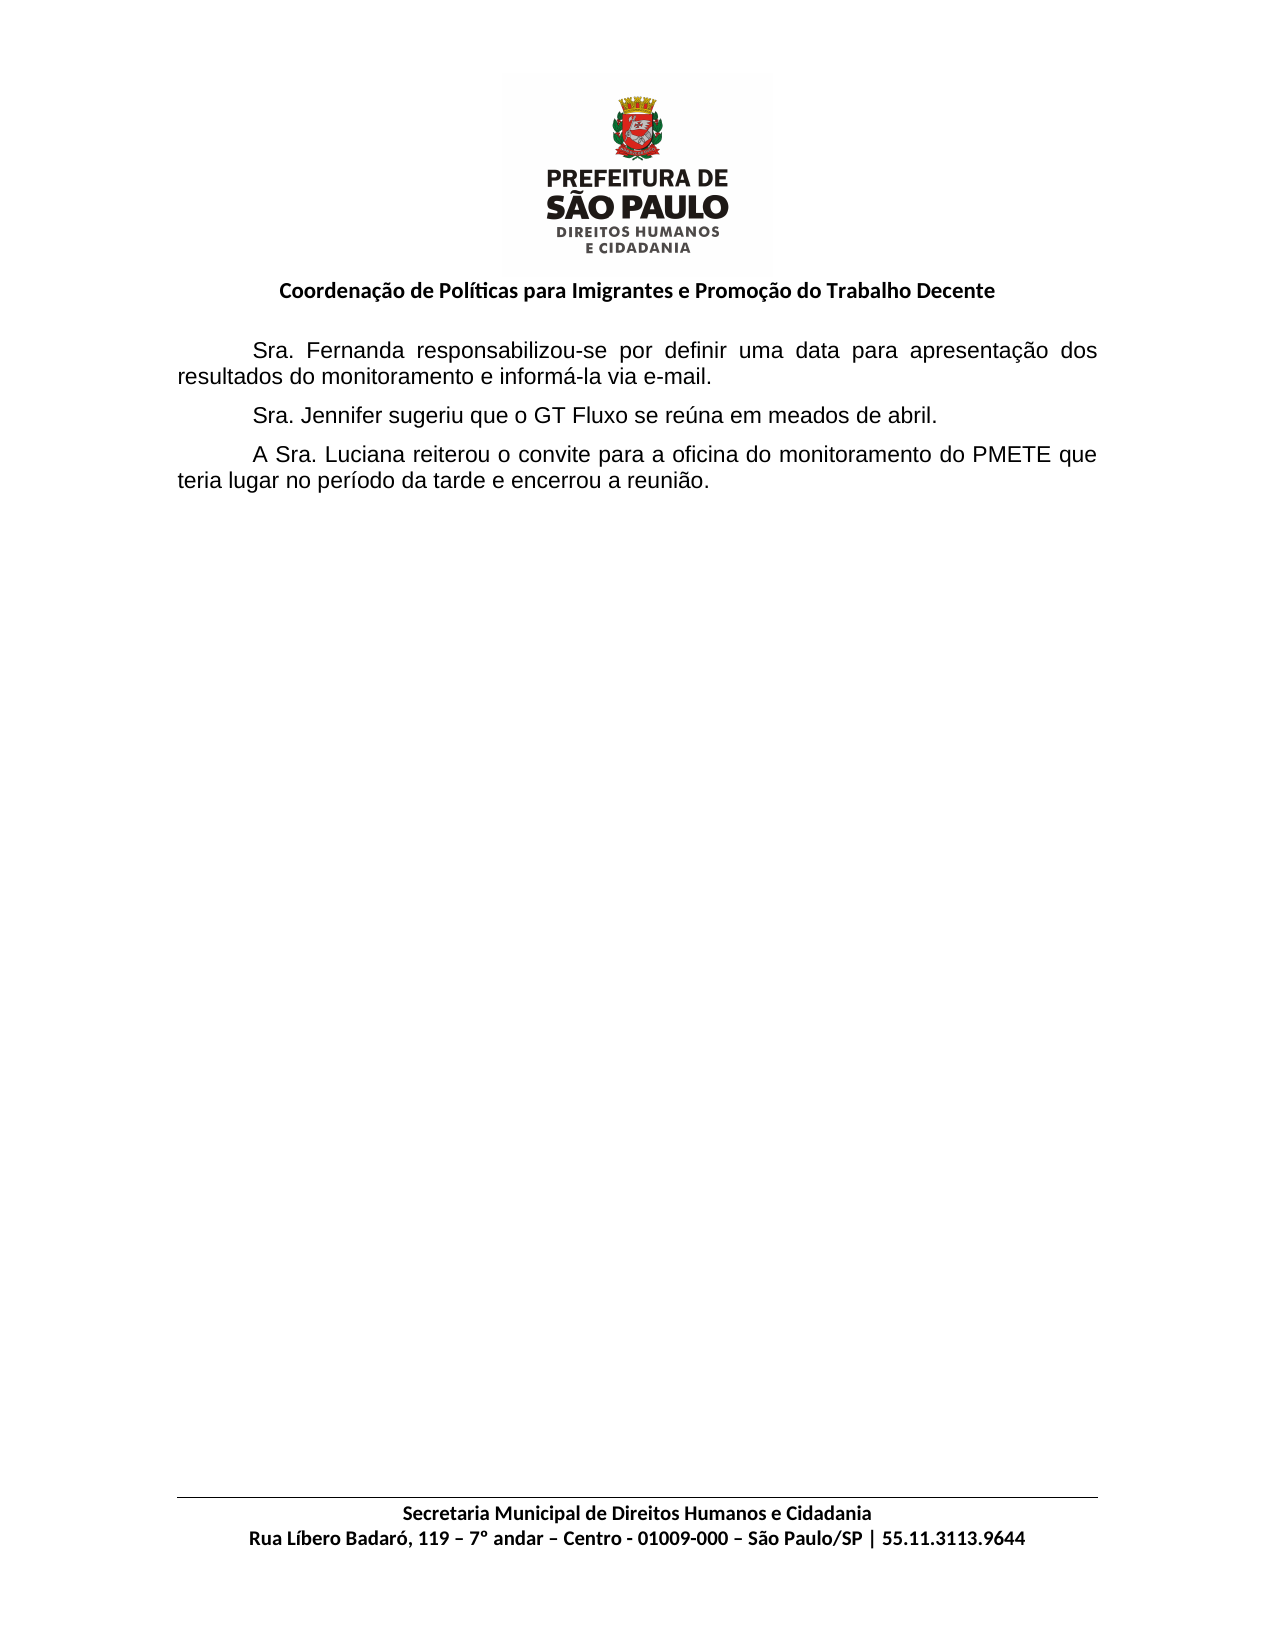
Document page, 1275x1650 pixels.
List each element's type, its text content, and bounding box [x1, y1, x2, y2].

text A Sra. Luciana reiterou o convite para a oficina do monitoramento do PMETE que teria lugar no período da tarde e encerrou a reunião. [177, 441, 1098, 494]
text Sra. Jennifer sugeriu que o GT Fluxo se reúna em meados de abril. [177, 402, 1098, 428]
text Sra. Fernanda responsabilizou-se por definir uma data para apresentação dos resultados do monitoramento e informá-la via e-mail. [177, 337, 1098, 390]
